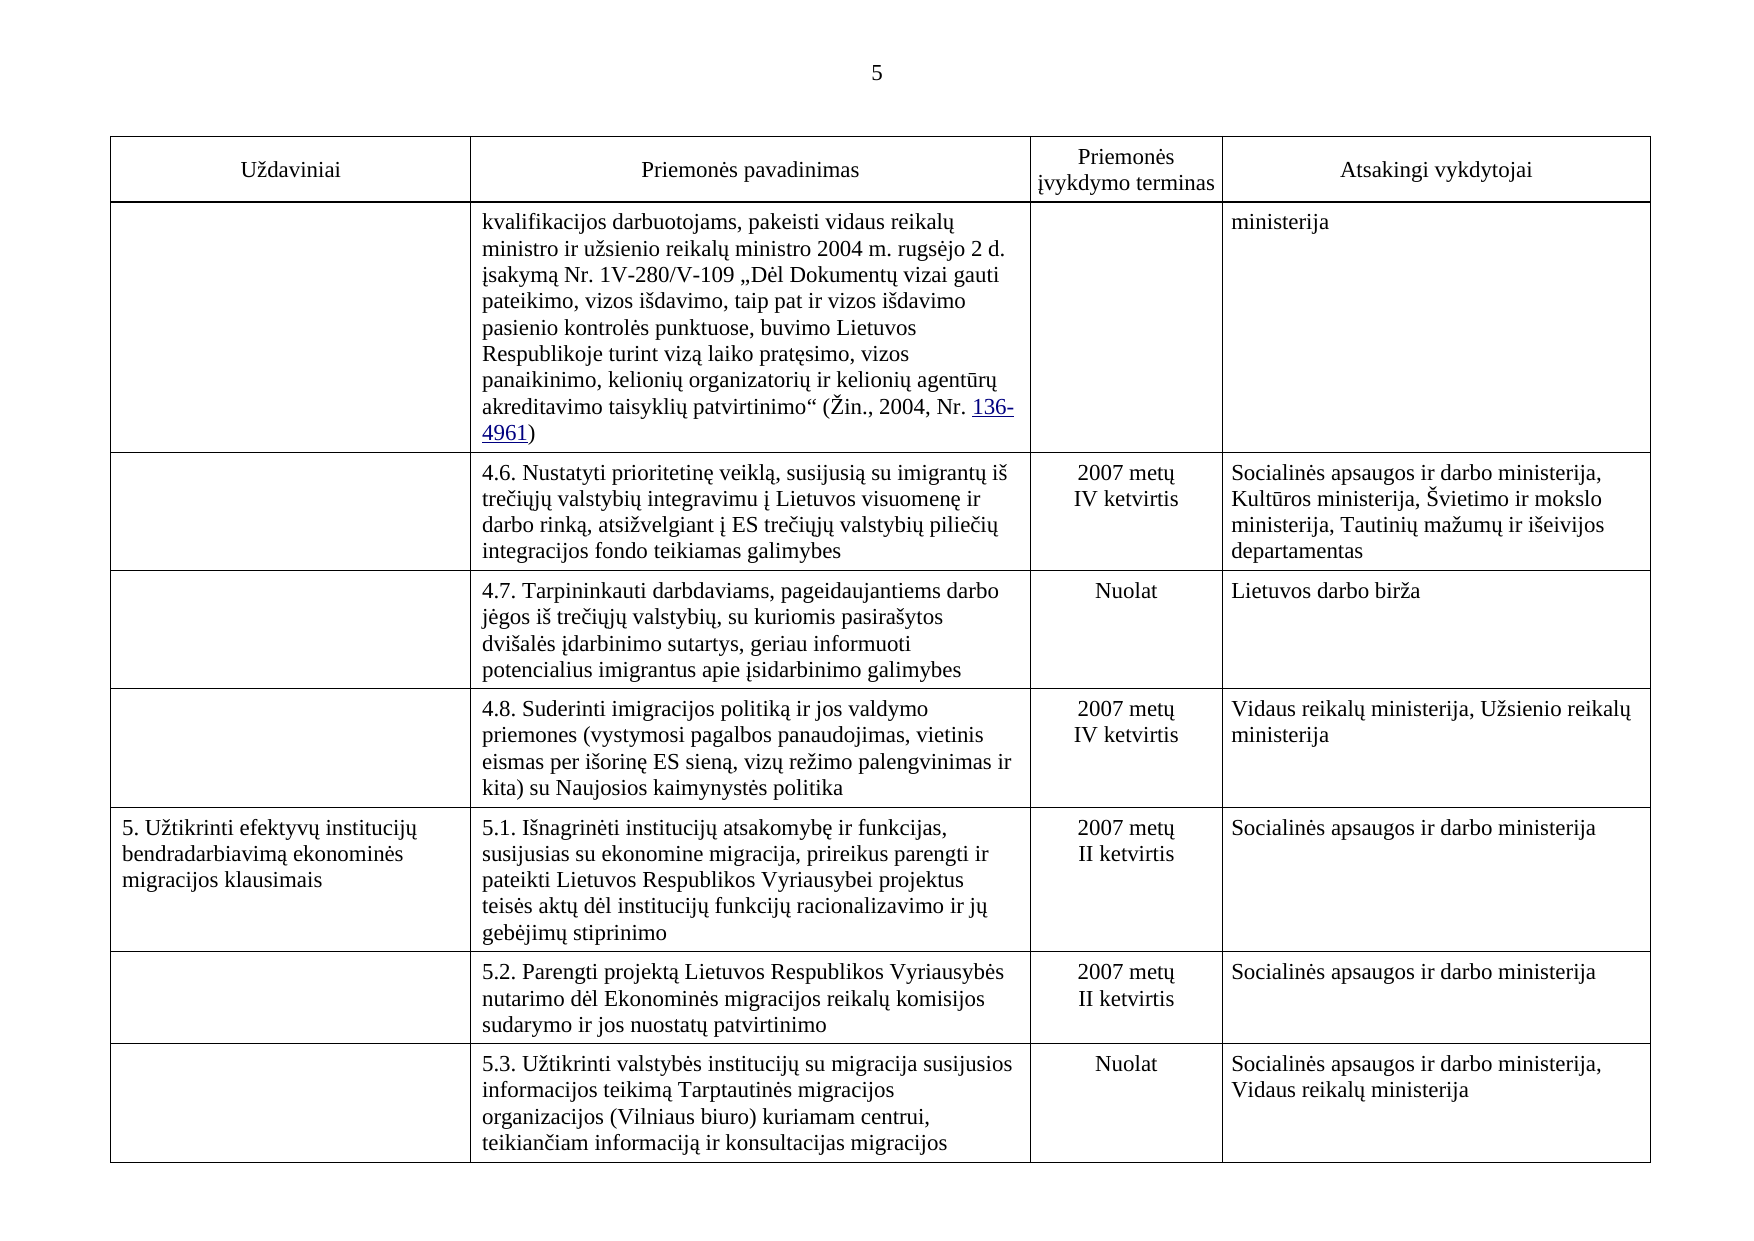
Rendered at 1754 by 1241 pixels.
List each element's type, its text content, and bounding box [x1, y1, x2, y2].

table_header Uždaviniai [111, 137, 470, 201]
table_cell 5.2. Parengti projektą Lietuvos Respublikos Vyriausybės nutarimo dėl Ekonominės migracijos reikalų komisijos sudarymo ir jos nuostatų patvirtinimo [471, 952, 1030, 1043]
table_cell [111, 689, 470, 807]
table_cell [111, 952, 470, 1043]
table_cell [111, 1044, 470, 1162]
table_cell Socialinės apsaugos ir darbo ministerija [1223, 808, 1650, 951]
table_cell Nuolat [1031, 571, 1222, 688]
table_cell Nuolat [1031, 1044, 1222, 1162]
table_cell 4.7. Tarpininkauti darbdaviams, pageidaujantiems darbo jėgos iš trečiųjų valstybių, su kuriomis pasirašytos dvišalės įdarbinimo sutartys, geriau informuoti potencialius imigrantus apie įsidarbinimo galimybes [471, 571, 1030, 688]
table_cell 2007 metų IV ketvirtis [1031, 453, 1222, 570]
table_cell 2007 metų IV ketvirtis [1031, 689, 1222, 807]
table_cell [111, 571, 470, 688]
table_cell ministerija [1223, 203, 1650, 452]
table_cell 4.6. Nustatyti prioritetinę veiklą, susijusią su imigrantų iš trečiųjų valstybių integravimu į Lietuvos visuomenę ir darbo rinką, atsižvelgiant į ES trečiųjų valstybių piliečių integracijos fondo teikiamas galimybes [471, 453, 1030, 570]
table_cell 4.8. Suderinti imigracijos politiką ir jos valdymo priemones (vystymosi pagalbos panaudojimas, vietinis eismas per išorinę ES sieną, vizų režimo palengvinimas ir kita) su Naujosios kaimynystės politika [471, 689, 1030, 807]
table_cell kvalifikacijos darbuotojams, pakeisti vidaus reikalų ministro ir užsienio reikalų ministro 2004 m. rugsėjo 2 d. įsakymą Nr. 1V-280/V-109 „Dėl Dokumentų vizai gauti pateikimo, vizos išdavimo, taip pat ir vizos išdavimo pasienio kontrolės punktuose, buvimo Lietuvos Respublikoje turint vizą laiko pratęsimo, vizos panaikinimo, kelionių organizatorių ir kelionių agentūrų akreditavimo taisyklių patvirtinimo“ (Žin., 2004, Nr. 136-4961) [471, 203, 1030, 452]
table_cell Vidaus reikalų ministerija, Užsienio reikalų ministerija [1223, 689, 1650, 807]
table_header Priemonės pavadinimas [471, 137, 1030, 201]
table_cell 2007 metų II ketvirtis [1031, 952, 1222, 1043]
table_cell Socialinės apsaugos ir darbo ministerija, Vidaus reikalų ministerija [1223, 1044, 1650, 1162]
table_cell [111, 203, 470, 452]
table_cell 5.3. Užtikrinti valstybės institucijų su migracija susijusios informacijos teikimą Tarptautinės migracijos organizacijos (Vilniaus biuro) kuriamam centrui, teikiančiam informaciją ir konsultacijas migracijos [471, 1044, 1030, 1162]
table_header Priemonės įvykdymo terminas [1031, 137, 1222, 201]
table_cell 5.1. Išnagrinėti institucijų atsakomybę ir funkcijas, susijusias su ekonomine migracija, prireikus parengti ir pateikti Lietuvos Respublikos Vyriausybei projektus teisės aktų dėl institucijų funkcijų racionalizavimo ir jų gebėjimų stiprinimo [471, 808, 1030, 951]
table_cell 5. Užtikrinti efektyvų institucijų bendradarbiavimą ekonominės migracijos klausimais [111, 808, 470, 951]
table_cell Lietuvos darbo birža [1223, 571, 1650, 688]
table_cell [1031, 203, 1222, 452]
table_header Atsakingi vykdytojai [1223, 137, 1650, 201]
table_cell [111, 453, 470, 570]
table_cell Socialinės apsaugos ir darbo ministerija, Kultūros ministerija, Švietimo ir mokslo ministerija, Tautinių mažumų ir išeivijos departamentas [1223, 453, 1650, 570]
table_cell 2007 metų II ketvirtis [1031, 808, 1222, 951]
table_cell Socialinės apsaugos ir darbo ministerija [1223, 952, 1650, 1043]
